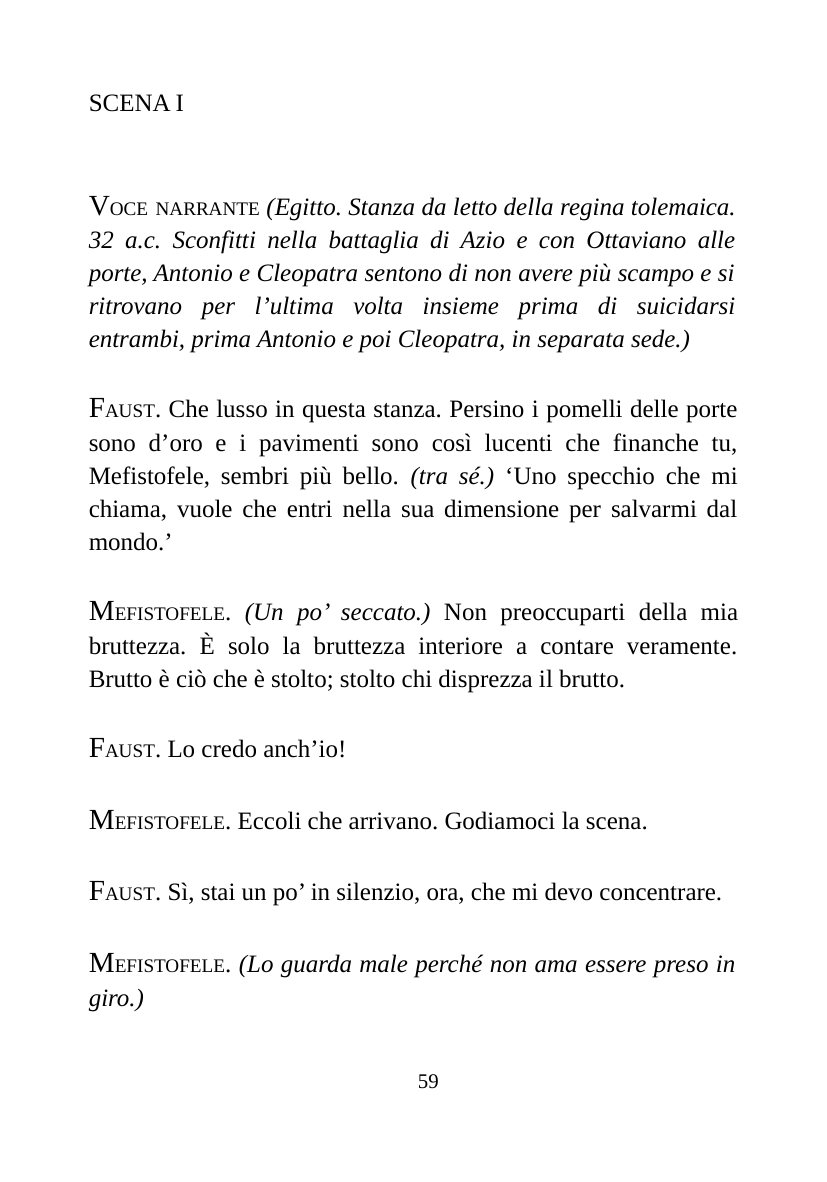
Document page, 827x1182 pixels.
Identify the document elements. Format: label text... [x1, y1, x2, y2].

text Faust. Che lusso in questa stanza. Persino i pomelli delle porte sono d’oro e i pavimenti sono così lucenti che finanche tu, Mefistofele, sembri più bello. (tra sé.) ‘Uno specchio che mi chiama, vuole che entri nella sua dimensione per salvarmi dal mondo.’ [88, 391, 738, 556]
text Faust. Sì, stai un po’ in silenzio, ora, che mi devo concentrare. [88, 873, 738, 907]
text SCENA I [88, 88, 738, 117]
text Voce narrante (Egitto. Stanza da letto della regina tolemaica. 32 a.c. Sconfitti nella battaglia di Azio e con Ottaviano alle porte, Antonio e Cleopatra sentono di non avere più scampo e si ritrovano per l’ultima volta insieme prima di suicidarsi entrambi, prima Antonio e poi Cleopatra, in separata sede.) [88, 188, 738, 353]
text Mefistofele. (Lo guarda male perché non ama essere preso in giro.) [88, 945, 738, 1012]
text Mefistofele. Eccoli che arrivano. Godiamoci la scena. [88, 802, 738, 835]
text Faust. Lo credo anch’io! [88, 730, 738, 764]
text Mefistofele. (Un po’ seccato.) Non preoccuparti della mia bruttezza. È solo la bruttezza interiore a contare veramente. Brutto è ciò che è stolto; stolto chi disprezza il brutto. [88, 593, 738, 693]
